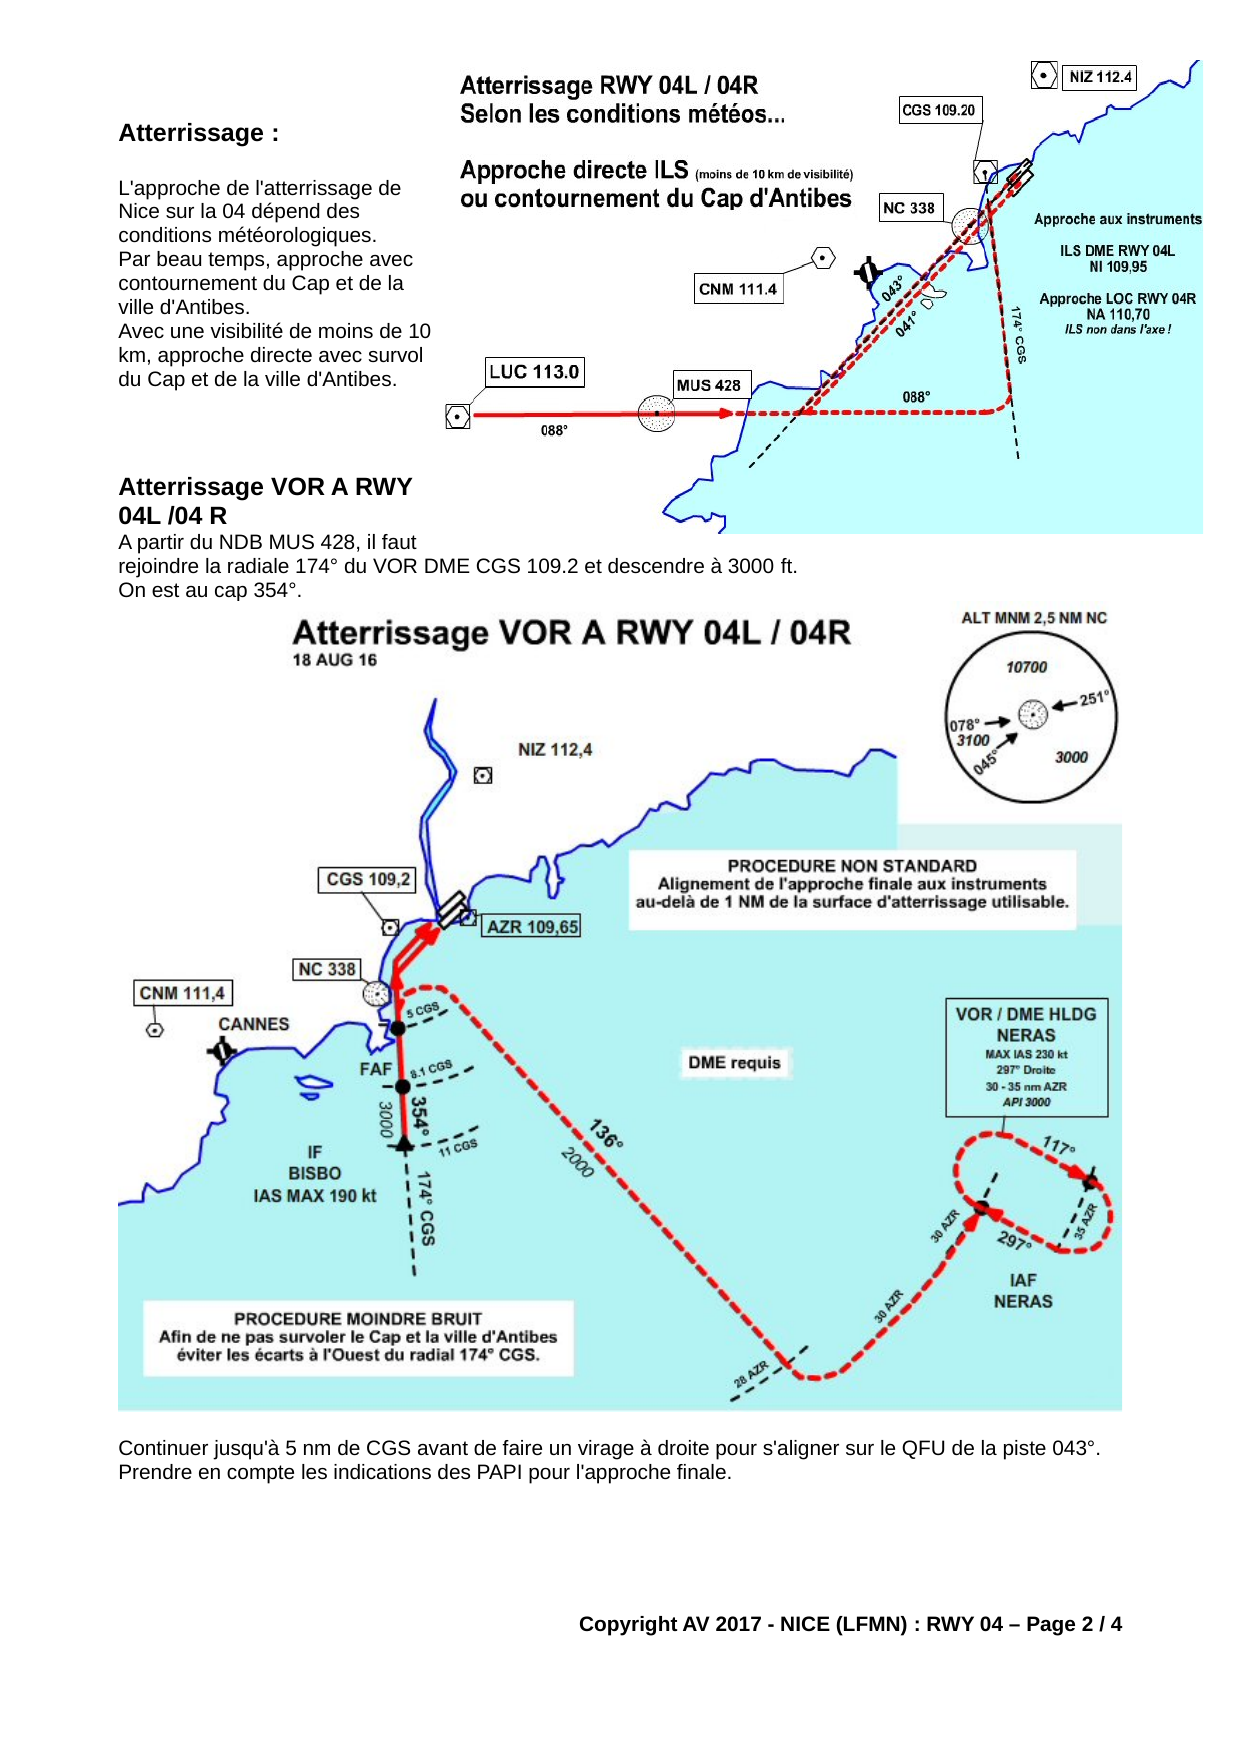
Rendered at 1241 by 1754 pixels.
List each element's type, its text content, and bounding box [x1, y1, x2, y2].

picture [118, 601, 1123, 1412]
text Prendre en compte les indications des PAPI pour l'approche finale. [118, 1459, 1122, 1483]
text Atterrissage VOR A RWY 04L /04 R [118, 472, 437, 530]
text L'approche de l'atterrissage de Nice sur la 04 dépend des conditions météorologiques. [118, 175, 437, 247]
text A partir du NDB MUS 428, il faut rejoindre la radiale 174° du VOR DME CGS 109.2 et descendre à 3000 ft. [118, 530, 1122, 578]
picture [437, 60, 1204, 534]
text Avec une visibilité de moins de 10 km, approche directe avec survol du Cap et de la ville d'Antibes. [118, 319, 437, 391]
text On est au cap 354°. [118, 578, 1122, 601]
text Continuer jusqu'à 5 nm de CGS avant de faire un virage à droite pour s'aligner sur le QFU de la piste 043°. [118, 1436, 1122, 1459]
text Par beau temps, approche avec contournement du Cap et de la ville d'Antibes. [118, 247, 437, 319]
text Atterrissage : [118, 118, 437, 147]
